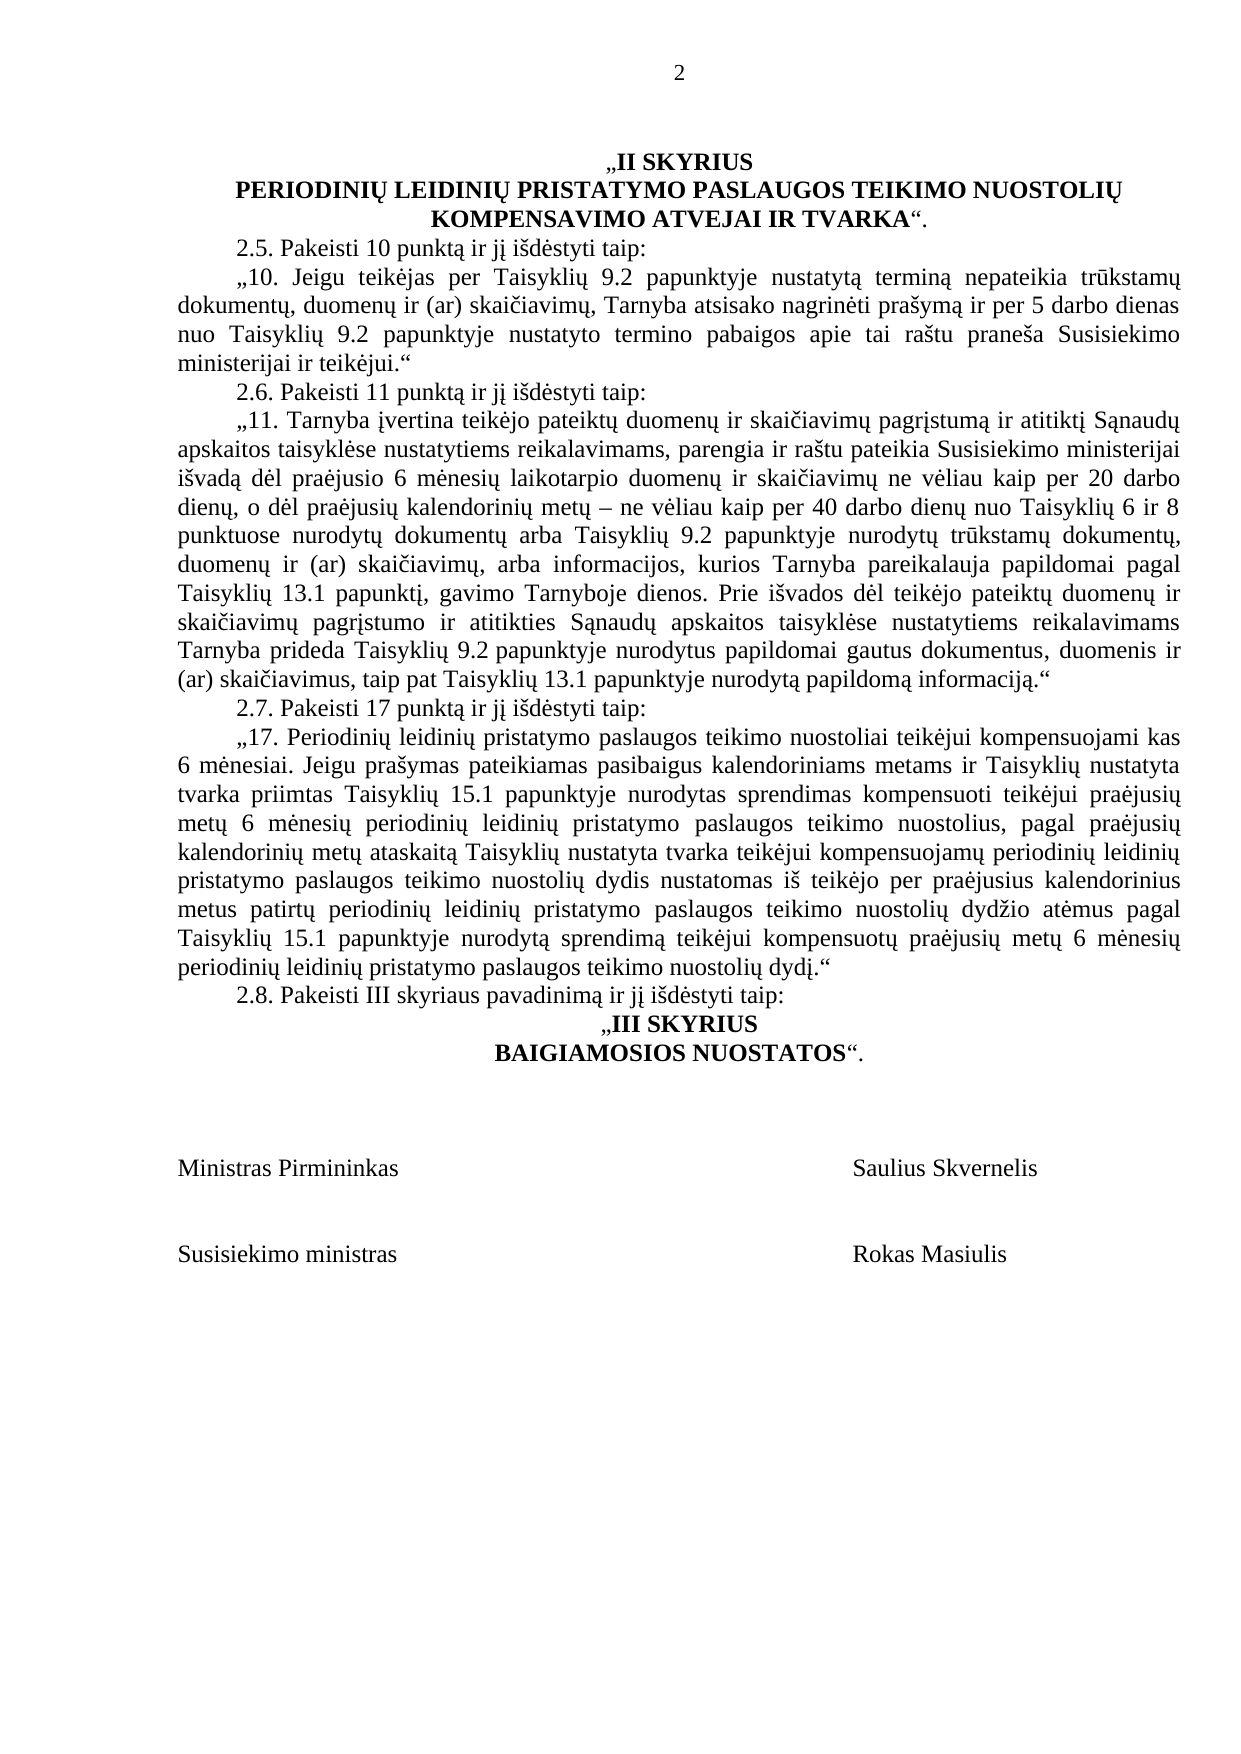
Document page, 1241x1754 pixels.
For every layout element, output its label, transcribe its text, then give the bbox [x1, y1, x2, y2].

text „II SKYRIUS [177, 147, 1181, 176]
text 2.5. Pakeisti 10 punktą ir jį išdėstyti taip: [177, 233, 1181, 262]
text „11. Tarnyba įvertina teikėjo pateiktų duomenų ir skaičiavimų pagrįstumą ir atitiktį Sąnaudų apskaitos taisyklėse nustatytiems reikalavimams, parengia ir raštu pateikia Susisiekimo ministerijai išvadą dėl praėjusio 6 mėnesių laikotarpio duomenų ir skaičiavimų ne vėliau kaip per 20 darbo dienų, o dėl praėjusių kalendorinių metų – ne vėliau kaip per 40 darbo dienų nuo Taisyklių 6 ir 8 punktuose nurodytų dokumentų arba Taisyklių 9.2 papunktyje nurodytų trūkstamų dokumentų, duomenų ir (ar) skaičiavimų, arba informacijos, kurios Tarnyba pareikalauja papildomai pagal Taisyklių 13.1 papunktį, gavimo Tarnyboje dienos. Prie išvados dėl teikėjo pateiktų duomenų ir skaičiavimų pagrįstumo ir atitikties Sąnaudų apskaitos taisyklėse nustatytiems reikalavimams Tarnyba prideda Taisyklių 9.2 papunktyje nurodytus papildomai gautus dokumentus, duomenis ir (ar) skaičiavimus, taip pat Taisyklių 13.1 papunktyje nurodytą papildomą informaciją.“ [177, 406, 1181, 693]
text 2.7. Pakeisti 17 punktą ir jį išdėstyti taip: [177, 693, 1181, 722]
text „III SKYRIUS [177, 1009, 1181, 1038]
text Susisiekimo ministras Rokas Masiulis [177, 1239, 1181, 1268]
text Ministras Pirmininkas Saulius Skvernelis [177, 1153, 1181, 1182]
text „17. Periodinių leidinių pristatymo paslaugos teikimo nuostoliai teikėjui kompensuojami kas 6 mėnesiai. Jeigu prašymas pateikiamas pasibaigus kalendoriniams metams ir Taisyklių nustatyta tvarka priimtas Taisyklių 15.1 papunktyje nurodytas sprendimas kompensuoti teikėjui praėjusių metų 6 mėnesių periodinių leidinių pristatymo paslaugos teikimo nuostolius, pagal praėjusių kalendorinių metų ataskaitą Taisyklių nustatyta tvarka teikėjui kompensuojamų periodinių leidinių pristatymo paslaugos teikimo nuostolių dydis nustatomas iš teikėjo per praėjusius kalendorinius metus patirtų periodinių leidinių pristatymo paslaugos teikimo nuostolių dydžio atėmus pagal Taisyklių 15.1 papunktyje nurodytą sprendimą teikėjui kompensuotų praėjusių metų 6 mėnesių periodinių leidinių pristatymo paslaugos teikimo nuostolių dydį.“ [177, 722, 1181, 981]
text „10. Jeigu teikėjas per Taisyklių 9.2 papunktyje nustatytą terminą nepateikia trūkstamų dokumentų, duomenų ir (ar) skaičiavimų, Tarnyba atsisako nagrinėti prašymą ir per 5 darbo dienas nuo Taisyklių 9.2 papunktyje nustatyto termino pabaigos apie tai raštu praneša Susisiekimo ministerijai ir teikėjui.“ [177, 262, 1181, 377]
text PERIODINIŲ LEIDINIŲ PRISTATYMO PASLAUGOS TEIKIMO NUOSTOLIŲ KOMPENSAVIMO ATVEJAI IR TVARKA“. [177, 176, 1181, 233]
text 2.6. Pakeisti 11 punktą ir jį išdėstyti taip: [177, 377, 1181, 406]
text 2.8. Pakeisti III skyriaus pavadinimą ir jį išdėstyti taip: [177, 981, 1181, 1009]
text BAIGIAMOSIOS NUOSTATOS“. [177, 1038, 1181, 1067]
